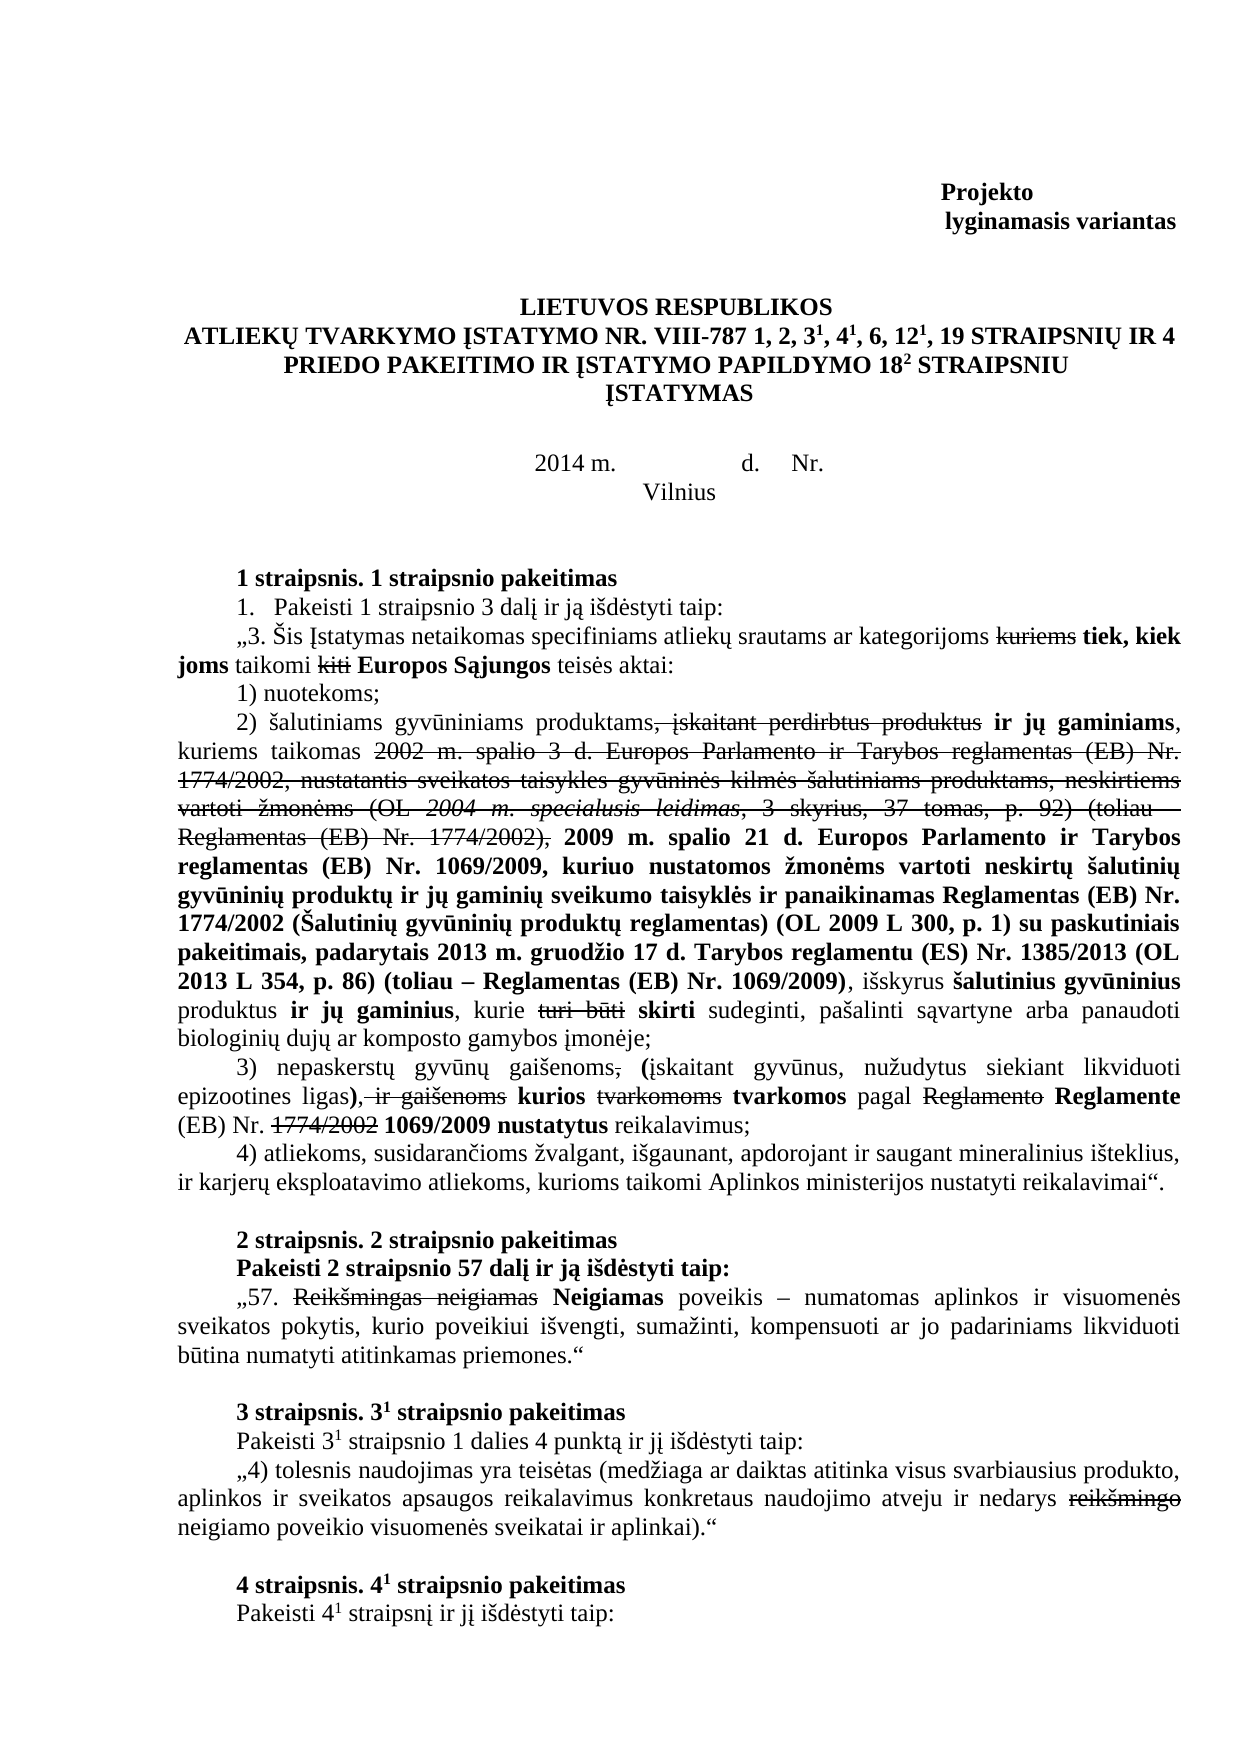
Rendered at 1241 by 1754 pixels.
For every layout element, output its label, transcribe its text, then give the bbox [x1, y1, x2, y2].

text „57. Reikšmingas neigiamas Neigiamas poveikis – numatomas aplinkos ir visuomenės sveikatos pokytis, kurio poveikiui išvengti, sumažinti, kompensuoti ar jo padariniams likviduoti būtina numatyti atitinkamas priemones.“ [177, 1282, 1181, 1368]
text lyginamasis variantas [945, 206, 1181, 235]
text „4) tolesnis naudojimas yra teisėtas (medžiaga ar daiktas atitinka visus svarbiausius produkto, aplinkos ir sveikatos apsaugos reikalavimus konkretaus naudojimo atveju ir nedarys reikšmingo neigiamo poveikio visuomenės sveikatai ir aplinkai).“ [177, 1455, 1181, 1541]
text 3) nepaskerstų gyvūnų gaišenoms, (įskaitant gyvūnus, nužudytus siekiant likviduoti epizootines ligas), ir gaišenoms kurios tvarkomoms tvarkomos pagal Reglamento Reglamente (EB) Nr. 1774/2002 1069/2009 nustatytus reikalavimus; [177, 1052, 1181, 1138]
text „3. Šis Įstatymas netaikomas specifiniams atliekų srautams ar kategorijoms kuriems tiek, kiek joms taikomi kiti Europos Sąjungos teisės aktai: [177, 621, 1181, 678]
text Vilnius [177, 477, 1181, 506]
text Pakeisti 2 straipsnio 57 dalį ir ją išdėstyti taip: [177, 1253, 1181, 1282]
text 3 straipsnis. 31 straipsnio pakeitimas [177, 1397, 1181, 1426]
text 2014 m. d. Nr. [177, 448, 1181, 477]
text ATLIEKŲ TVARKYMO ĮSTATYMO NR. VIII-787 1, 2, 31, 41, 6, 121, 19 STRAIPSNIŲ IR 4 PRIEDO PAKEITIMO IR ĮSTATYMO PAPILDYMO 182 STRAIPSNIU [177, 321, 1181, 378]
text Projekto [177, 177, 1181, 206]
text 2) šalutiniams gyvūniniams produktams, įskaitant perdirbtus produktus ir jų gaminiams, kuriems taikomas 2002 m. spalio 3 d. Europos Parlamento ir Tarybos reglamentas (EB) Nr. 1774/2002, nustatantis sveikatos taisykles gyvūninės kilmės šalutiniams produktams, neskirtiems vartoti žmonėms (OL 2004 m. specialusis leidimas, 3 skyrius, 37 tomas, p. 92) (toliau – Reglamentas (EB) Nr. 1774/2002), 2009 m. spalio 21 d. Europos Parlamento ir Tarybos reglamentas (EB) Nr. 1069/2009, kuriuo nustatomos žmonėms vartoti neskirtų šalutinių gyvūninių produktų ir jų gaminių sveikumo taisyklės ir panaikinamas Reglamentas (EB) Nr. 1774/2002 (Šalutinių gyvūninių produktų reglamentas) (OL 2009 L 300, p. 1) su paskutiniais pakeitimais, padarytais 2013 m. gruodžio 17 d. Tarybos reglamentu (ES) Nr. 1385/2013 (OL 2013 L 354, p. 86) (toliau – Reglamentas (EB) Nr. 1069/2009), išskyrus šalutinius gyvūninius produktus ir jų gaminius, kurie turi būti skirti sudeginti, pašalinti sąvartyne arba panaudoti biologinių dujų ar komposto gamybos įmonėje; [177, 781, 1181, 809]
text LIETUVOS RESPUBLIKOS [177, 292, 1181, 321]
text ĮSTATYMAS [177, 378, 1181, 407]
text 1 straipsnis. 1 straipsnio pakeitimas [177, 563, 1181, 592]
text 1) nuotekoms; [177, 678, 1181, 707]
text 2) šalutiniams gyvūniniams produktams, įskaitant perdirbtus produktus ir jų gaminiams, kuriems taikomas 2002 m. spalio 3 d. Europos Parlamento ir Tarybos reglamentas (EB) Nr. 1774/2002, nustatantis sveikatos taisykles gyvūninės kilmės šalutiniams produktams, neskirtiems vartoti žmonėms (OL 2004 m. specialusis leidimas, 3 skyrius, 37 tomas, p. 92) (toliau – Reglamentas (EB) Nr. 1774/2002), 2009 m. spalio 21 d. Europos Parlamento ir Tarybos reglamentas (EB) Nr. 1069/2009, kuriuo nustatomos žmonėms vartoti neskirtų šalutinių gyvūninių produktų ir jų gaminių sveikumo taisyklės ir panaikinamas Reglamentas (EB) Nr. 1774/2002 (Šalutinių gyvūninių produktų reglamentas) (OL 2009 L 300, p. 1) su paskutiniais pakeitimais, padarytais 2013 m. gruodžio 17 d. Tarybos reglamentu (ES) Nr. 1385/2013 (OL 2013 L 354, p. 86) (toliau – Reglamentas (EB) Nr. 1069/2009), išskyrus šalutinius gyvūninius produktus ir jų gaminius, kurie turi būti skirti sudeginti, pašalinti sąvartyne arba panaudoti biologinių dujų ar komposto gamybos įmonėje; [177, 707, 1181, 780]
text Pakeisti 41 straipsnį ir jį išdėstyti taip: [177, 1598, 1181, 1627]
text 4 straipsnis. 41 straipsnio pakeitimas [177, 1570, 1181, 1598]
text 2) šalutiniams gyvūniniams produktams, įskaitant perdirbtus produktus ir jų gaminiams, kuriems taikomas 2002 m. spalio 3 d. Europos Parlamento ir Tarybos reglamentas (EB) Nr. 1774/2002, nustatantis sveikatos taisykles gyvūninės kilmės šalutiniams produktams, neskirtiems vartoti žmonėms (OL 2004 m. specialusis leidimas, 3 skyrius, 37 tomas, p. 92) (toliau – Reglamentas (EB) Nr. 1774/2002), 2009 m. spalio 21 d. Europos Parlamento ir Tarybos reglamentas (EB) Nr. 1069/2009, kuriuo nustatomos žmonėms vartoti neskirtų šalutinių gyvūninių produktų ir jų gaminių sveikumo taisyklės ir panaikinamas Reglamentas (EB) Nr. 1774/2002 (Šalutinių gyvūninių produktų reglamentas) (OL 2009 L 300, p. 1) su paskutiniais pakeitimais, padarytais 2013 m. gruodžio 17 d. Tarybos reglamentu (ES) Nr. 1385/2013 (OL 2013 L 354, p. 86) (toliau – Reglamentas (EB) Nr. 1069/2009), išskyrus šalutinius gyvūninius produktus ir jų gaminius, kurie turi būti skirti sudeginti, pašalinti sąvartyne arba panaudoti biologinių dujų ar komposto gamybos įmonėje; [177, 810, 1181, 1052]
list Pakeisti 1 straipsnio 3 dalį ir ją išdėstyti taip: [236, 592, 1181, 621]
text 2 straipsnis. 2 straipsnio pakeitimas [177, 1225, 1181, 1253]
text Pakeisti 31 straipsnio 1 dalies 4 punktą ir jį išdėstyti taip: [177, 1426, 1181, 1455]
text 4) atliekoms, susidarančioms žvalgant, išgaunant, apdorojant ir saugant mineralinius išteklius, ir karjerų eksploatavimo atliekoms, kurioms taikomi Aplinkos ministerijos nustatyti reikalavimai“. [177, 1138, 1181, 1196]
